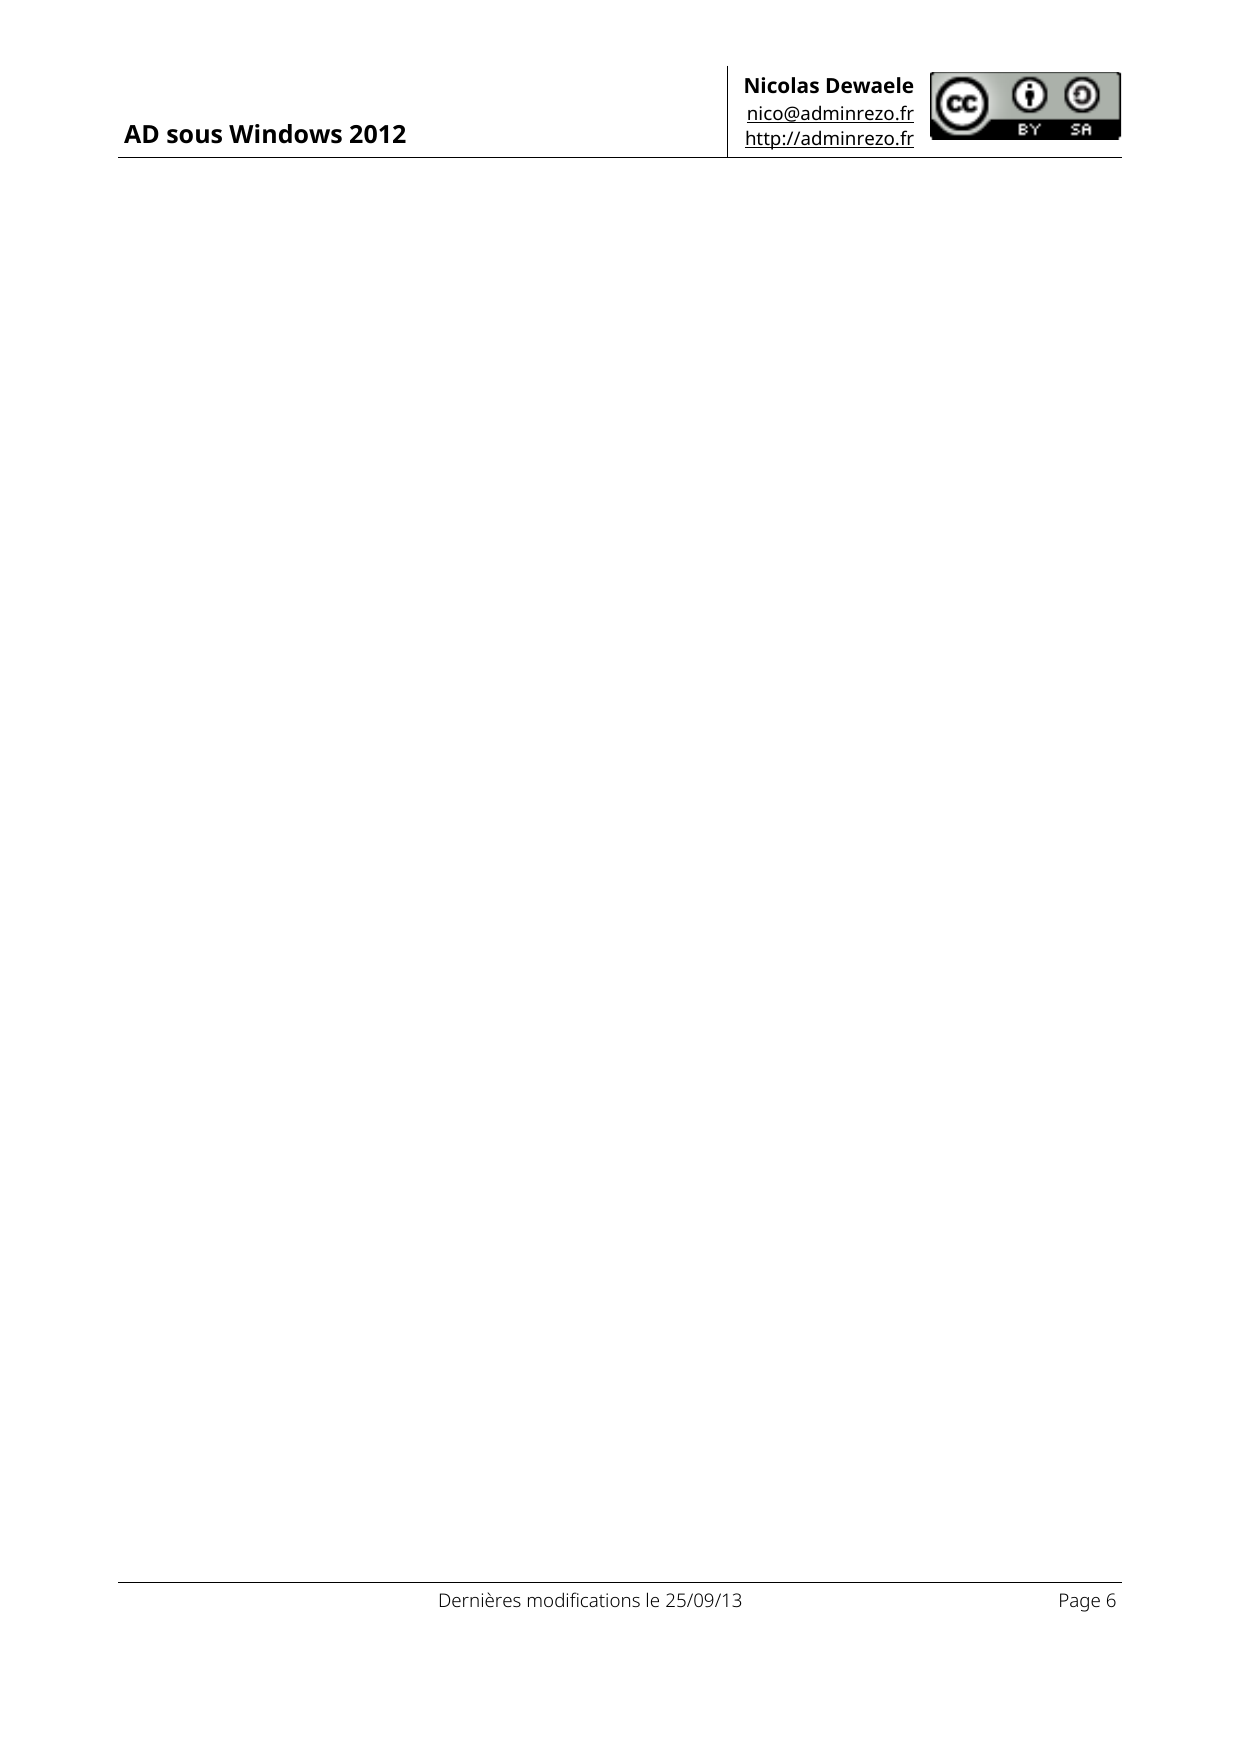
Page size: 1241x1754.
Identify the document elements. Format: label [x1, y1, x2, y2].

picture [930, 72, 1122, 140]
